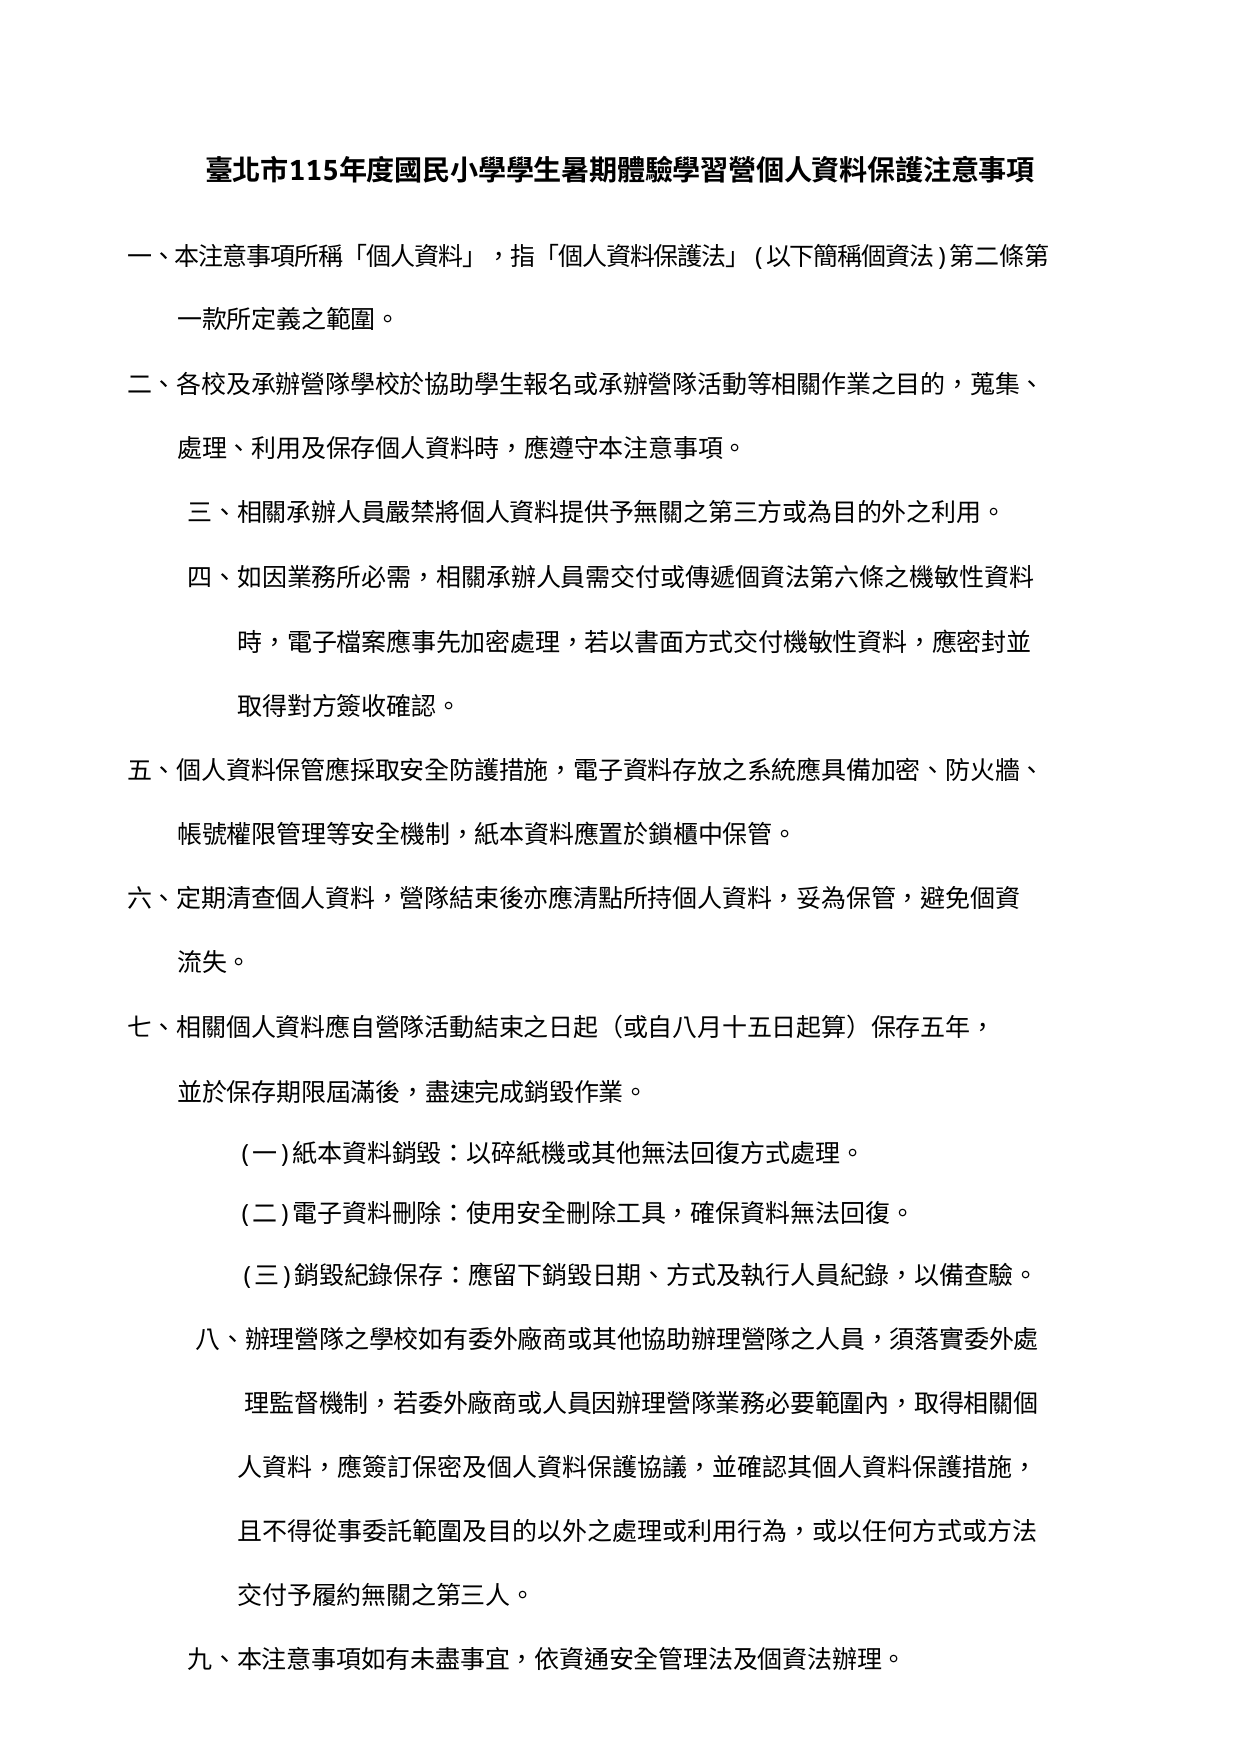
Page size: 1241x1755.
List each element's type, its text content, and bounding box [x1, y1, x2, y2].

text (二)電子資料刪除：使用安全刪除工具，確保資料無法回復。 [237, 1193, 1063, 1230]
text 七、相關個人資料應自營隊活動結束之日起（或自八月十五日起算）保存五年，並於保存期限屆滿後，盡速完成銷毀作業。 [127, 1007, 1013, 1108]
text 九、本注意事項如有未盡事宜，依資通安全管理法及個資法辦理。 [187, 1640, 913, 1676]
text (一)紙本資料銷毀：以碎紙機或其他無法回復方式處理。 [237, 1137, 1063, 1169]
text (三)銷毀紀錄保存：應留下銷毀日期、方式及執行人員紀錄，以備查驗。八、辦理營隊之學校如有委外廠商或其他協助辦理營隊之人員，須落實委外處理監督機制，若委外廠商或人員因辦理營隊業務必要範圍內，取得相關個 [187, 1255, 1038, 1419]
text 時，電子檔案應事先加密處理，若以書面方式交付機敏性資料，應密封並取得對方簽收確認。 [237, 623, 1038, 723]
text 人資料，應簽訂保密及個人資料保護協議，並確認其個人資料保護措施，且不得從事委託範圍及目的以外之處理或利用行為，或以任何方式或方法交付予履約無關之第三人。 [237, 1447, 1038, 1612]
text 五、個人資料保管應採取安全防護措施，電子資料存放之系統應具備加密、防火牆、帳號權限管理等安全機制，紙本資料應置於鎖櫃中保管。 [127, 751, 1063, 851]
text 三、相關承辦人員嚴禁將個人資料提供予無關之第三方或為目的外之利用。 四、如因業務所必需，相關承辦人員需交付或傳遞個資法第六條之機敏性資料 [187, 492, 1038, 594]
text 臺北市115年度國民小學學生暑期體驗學習營個人資料保護注意事項 [205, 146, 1063, 189]
text 一、本注意事項所稱「個人資料」，指「個人資料保護法」(以下簡稱個資法)第二條第一款所定義之範圍。 [127, 236, 1051, 336]
text 二、各校及承辦營隊學校於協助學生報名或承辦營隊活動等相關作業之目的，蒐集、處理、利用及保存個人資料時，應遵守本注意事項。 [127, 364, 1038, 464]
text 六、定期清查個人資料，營隊結束後亦應清點所持個人資料，妥為保管，避免個資流失。 [127, 879, 1038, 979]
